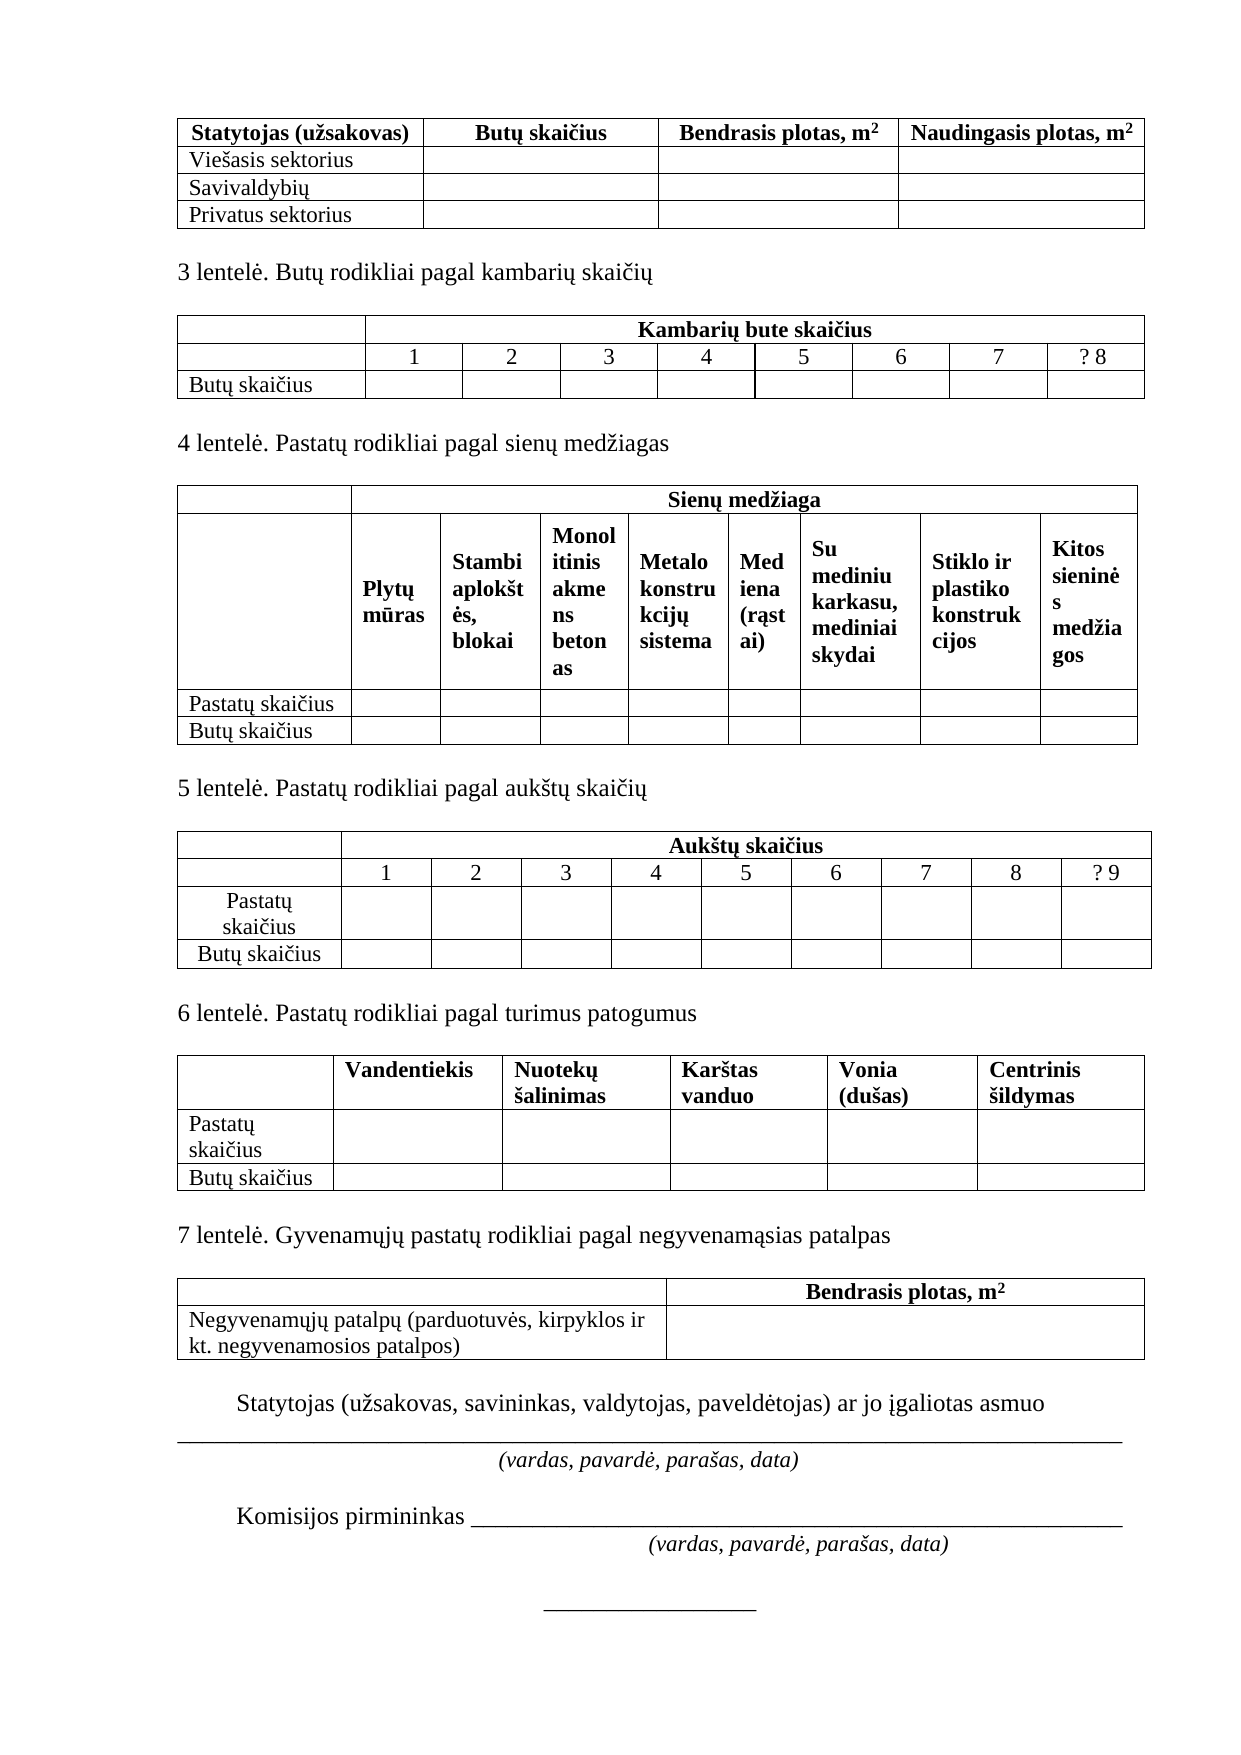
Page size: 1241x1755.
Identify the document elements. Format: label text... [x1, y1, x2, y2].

table_cell Stambiaplokštės, blokai [441, 514, 540, 689]
table_cell 7 [882, 859, 971, 886]
table_cell Kitos sieninės medžiagos [1041, 514, 1137, 689]
table_cell 3 [522, 859, 611, 886]
table_cell [178, 514, 351, 689]
table_cell Privatus sektorius [178, 201, 423, 228]
table_header Bendrasis plotas, m2 [667, 1279, 1144, 1305]
table_cell [503, 1110, 670, 1163]
table_cell [729, 690, 800, 716]
table_cell [561, 371, 657, 398]
table_header [178, 316, 365, 342]
table_cell Monolitinis akmens betonas [541, 514, 628, 689]
table_cell 2 [432, 859, 521, 886]
table_cell 1 [342, 859, 431, 886]
table_cell [522, 940, 611, 968]
table_cell [899, 147, 1144, 173]
table_cell [1048, 371, 1144, 398]
table_cell 4 [658, 344, 754, 370]
table_cell [424, 201, 658, 228]
table_cell [702, 940, 791, 968]
table_cell [702, 887, 791, 939]
table_header [178, 832, 341, 858]
table_cell [921, 717, 1040, 743]
text 3 lentelė. Butų rodikliai pagal kambarių skaičių [177, 257, 1122, 286]
table_cell [801, 717, 920, 743]
table_header Aukštų skaičius [342, 832, 1151, 858]
table_cell [671, 1164, 827, 1190]
table_header Vandentiekis [334, 1056, 502, 1109]
table_cell >=? 9 [1062, 859, 1151, 886]
table_cell Butų skaičius [178, 940, 341, 968]
table_cell [899, 174, 1144, 200]
table_header Kambarių bute skaičius [366, 316, 1144, 342]
table_cell [659, 201, 898, 228]
table_cell [671, 1110, 827, 1163]
table_cell [441, 690, 540, 716]
table_cell [801, 690, 920, 716]
table_cell [629, 717, 728, 743]
table_cell [659, 147, 898, 173]
table_cell [424, 147, 658, 173]
table_cell >=? 8 [1048, 344, 1144, 370]
table_cell [828, 1110, 977, 1163]
table_header Butų skaičius [424, 119, 658, 146]
table_cell [978, 1164, 1144, 1190]
table_cell [1041, 717, 1137, 743]
table_header Karštas vanduo [671, 1056, 827, 1109]
table_cell [342, 940, 431, 968]
table_cell [432, 940, 521, 968]
table_cell [756, 371, 852, 398]
table_cell [972, 940, 1061, 968]
text 4 lentelė. Pastatų rodikliai pagal sienų medžiagas [177, 428, 1122, 456]
table_header Statytojas (užsakovas) [178, 119, 423, 146]
table_header Centrinis šildymas [978, 1056, 1144, 1109]
table_cell [342, 887, 431, 939]
text _ [177, 1417, 1122, 1442]
table_cell Pastatų skaičius [178, 690, 351, 716]
table_cell [352, 717, 440, 743]
table_cell Stiklo ir plastiko konstrukcijos [921, 514, 1040, 689]
table_header [178, 1279, 666, 1305]
text (vardas, pavardė, parašas, data) [177, 1446, 1122, 1472]
table_cell [612, 940, 701, 968]
table_cell 6 [853, 344, 949, 370]
table_cell [792, 887, 881, 939]
table_cell Metalo konstrukcijų sistema [629, 514, 728, 689]
table_cell [612, 887, 701, 939]
table_cell [352, 690, 440, 716]
table_cell [178, 859, 341, 886]
table_cell [792, 940, 881, 968]
table_cell Savivaldybių [178, 174, 423, 200]
table_cell Butų skaičius [178, 717, 351, 743]
table_cell [541, 690, 628, 716]
table_cell [463, 371, 560, 398]
table_cell 8 [972, 859, 1061, 886]
table_cell [1062, 940, 1151, 968]
text Statytojas (užsakovas, savininkas, valdytojas, paveldėtojas) ar jo įgaliotas asmuo [177, 1388, 1122, 1417]
table_cell [1062, 887, 1151, 939]
table_header Sienų medžiaga [352, 486, 1137, 513]
table_cell Mediena (rąstai) [729, 514, 800, 689]
table_cell [882, 887, 971, 939]
table_cell Butų skaičius [178, 1164, 333, 1190]
table_cell Su mediniu karkasu, mediniai skydai [801, 514, 920, 689]
table_cell [432, 887, 521, 939]
table_cell [629, 690, 728, 716]
table_cell Butų skaičius [178, 371, 365, 398]
table_cell [503, 1164, 670, 1190]
table_cell [899, 201, 1144, 228]
table_cell 3 [561, 344, 657, 370]
text 5 lentelė. Pastatų rodikliai pagal aukštų skaičių [177, 773, 1122, 802]
table_cell [541, 717, 628, 743]
table_cell [334, 1164, 502, 1190]
text (vardas, pavardė, parašas, data) [477, 1530, 1122, 1556]
table_cell 5 [702, 859, 791, 886]
text Komisijos pirmininkas [177, 1501, 1122, 1530]
table_cell [729, 717, 800, 743]
table_cell Viešasis sektorius [178, 147, 423, 173]
table_cell Negyvenamųjų patalpų (parduotuvės, kirpyklos ir kt. negyvenamosios patalpos) [178, 1306, 666, 1358]
table_cell 2 [463, 344, 560, 370]
table_header Nuotekų šalinimas [503, 1056, 670, 1109]
table_cell [882, 940, 971, 968]
table_cell Plytų mūras [352, 514, 440, 689]
text 7 lentelė. Gyvenamųjų pastatų rodikliai pagal negyvenamąsias patalpas [177, 1220, 1122, 1249]
table_cell [978, 1110, 1144, 1163]
table_cell [424, 174, 658, 200]
table_cell [667, 1306, 1144, 1358]
text 6 lentelė. Pastatų rodikliai pagal turimus patogumus [177, 998, 1122, 1026]
table_cell Pastatų skaičius [178, 887, 341, 939]
text _________________ [177, 1585, 1122, 1613]
table_cell [522, 887, 611, 939]
table_header Naudingasis plotas, m2 [899, 119, 1144, 146]
table_cell [828, 1164, 977, 1190]
table_cell [853, 371, 949, 398]
table_cell [950, 371, 1047, 398]
table_header Bendrasis plotas, m2 [659, 119, 898, 146]
table_cell [658, 371, 754, 398]
table_header [178, 1056, 333, 1109]
table_cell [921, 690, 1040, 716]
table_cell 1 [366, 344, 462, 370]
table_cell [972, 887, 1061, 939]
table_cell 6 [792, 859, 881, 886]
table_cell Pastatų skaičius [178, 1110, 333, 1163]
table_cell [441, 717, 540, 743]
table_cell [178, 344, 365, 370]
table_cell 7 [950, 344, 1047, 370]
table_cell [334, 1110, 502, 1163]
table_cell [1041, 690, 1137, 716]
table_cell [659, 174, 898, 200]
table_cell [366, 371, 462, 398]
table_header Vonia (dušas) [828, 1056, 977, 1109]
table_cell 5 [756, 344, 852, 370]
table_header [178, 486, 351, 513]
table_cell 4 [612, 859, 701, 886]
